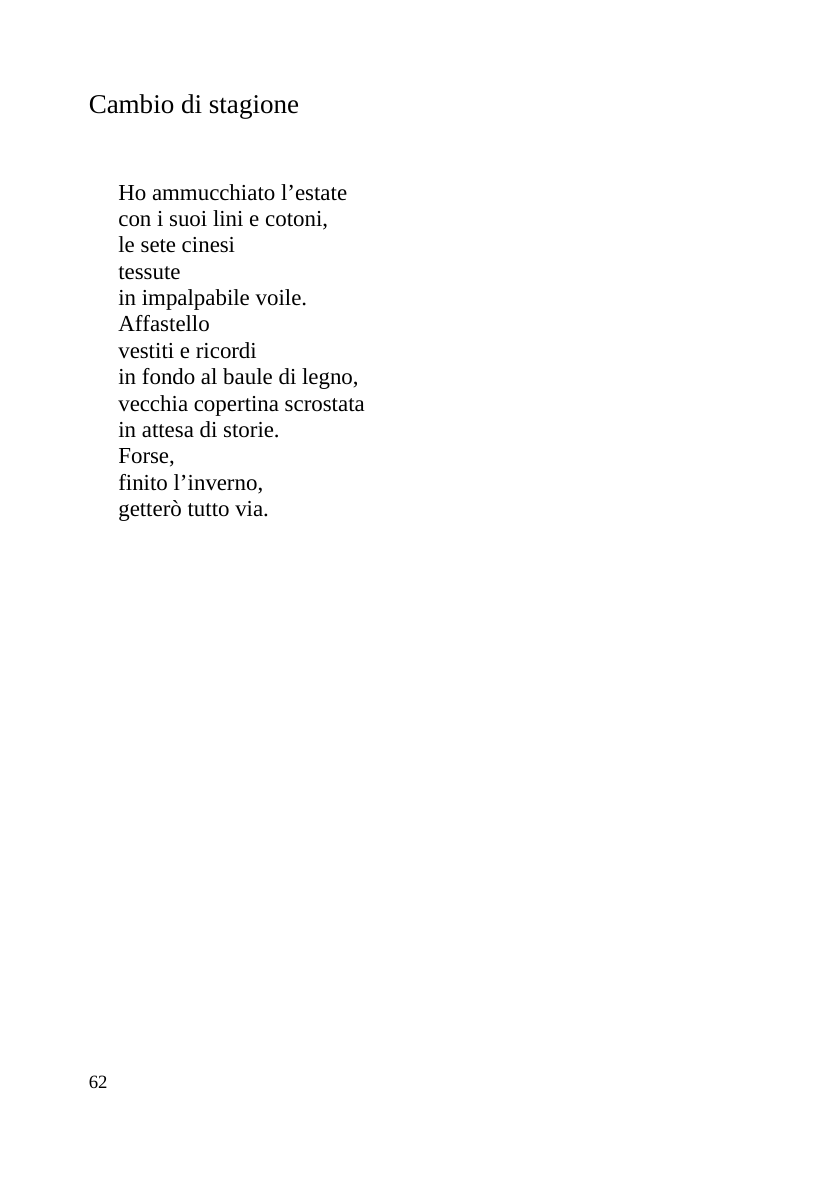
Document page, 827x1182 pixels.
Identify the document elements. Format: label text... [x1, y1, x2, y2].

text in attesa di storie. [118, 416, 738, 442]
text con i suoi lini e cotoni, [118, 205, 738, 231]
text tessute [118, 258, 738, 284]
text Forse, [118, 442, 738, 469]
text finito l’inverno, [118, 469, 738, 495]
text vestiti e ricordi [118, 337, 738, 363]
text in fondo al baule di legno, [118, 363, 738, 389]
text in impalpabile voile. [118, 284, 738, 311]
text Cambio di stagione [88, 88, 738, 120]
text vecchia copertina scrostata [118, 389, 738, 416]
subtitle Ho ammucchiato l’estate [118, 179, 738, 205]
text le sete cinesi [118, 231, 738, 258]
text getterò tutto via. [118, 495, 738, 521]
text Affastello [118, 311, 738, 337]
